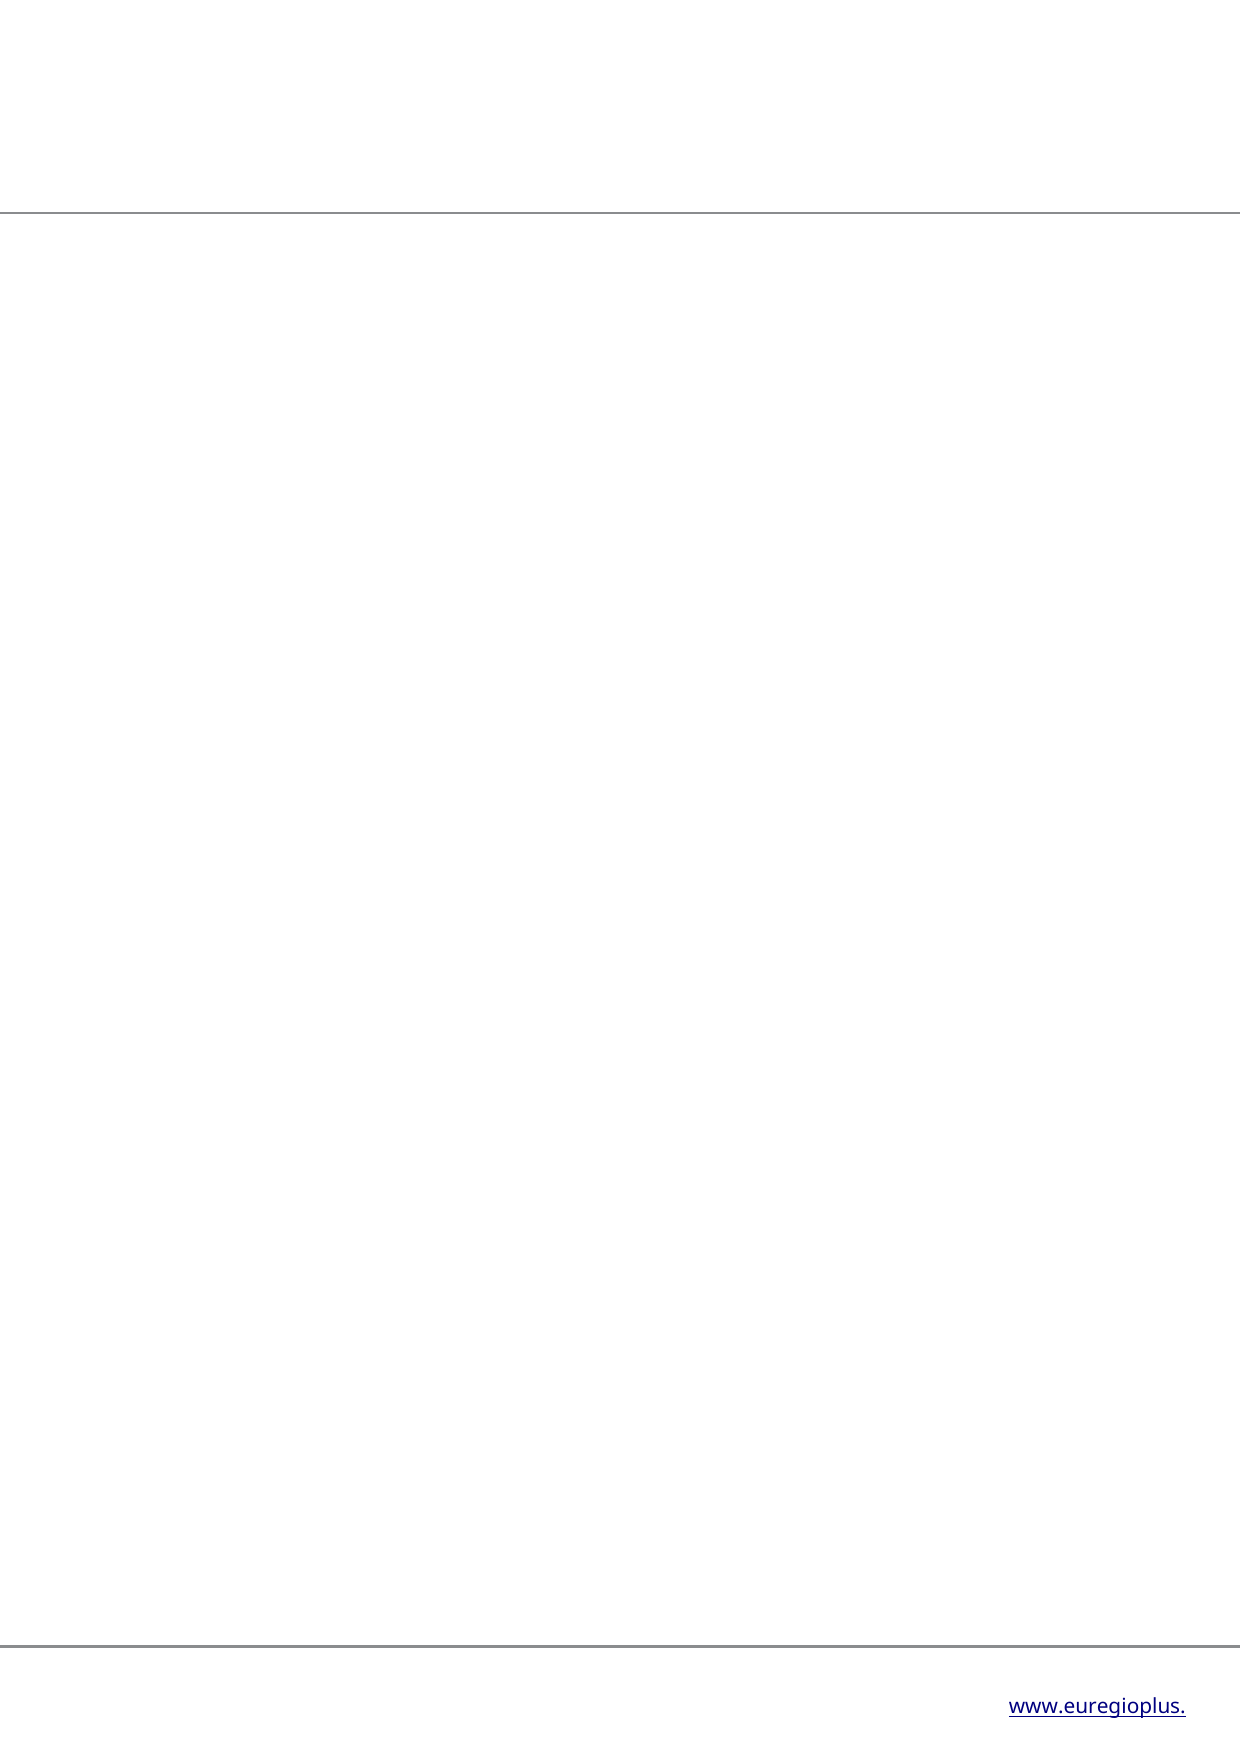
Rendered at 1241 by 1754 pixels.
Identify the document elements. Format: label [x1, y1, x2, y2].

table_cell [620, 236, 1019, 269]
table_cell [192, 236, 619, 269]
